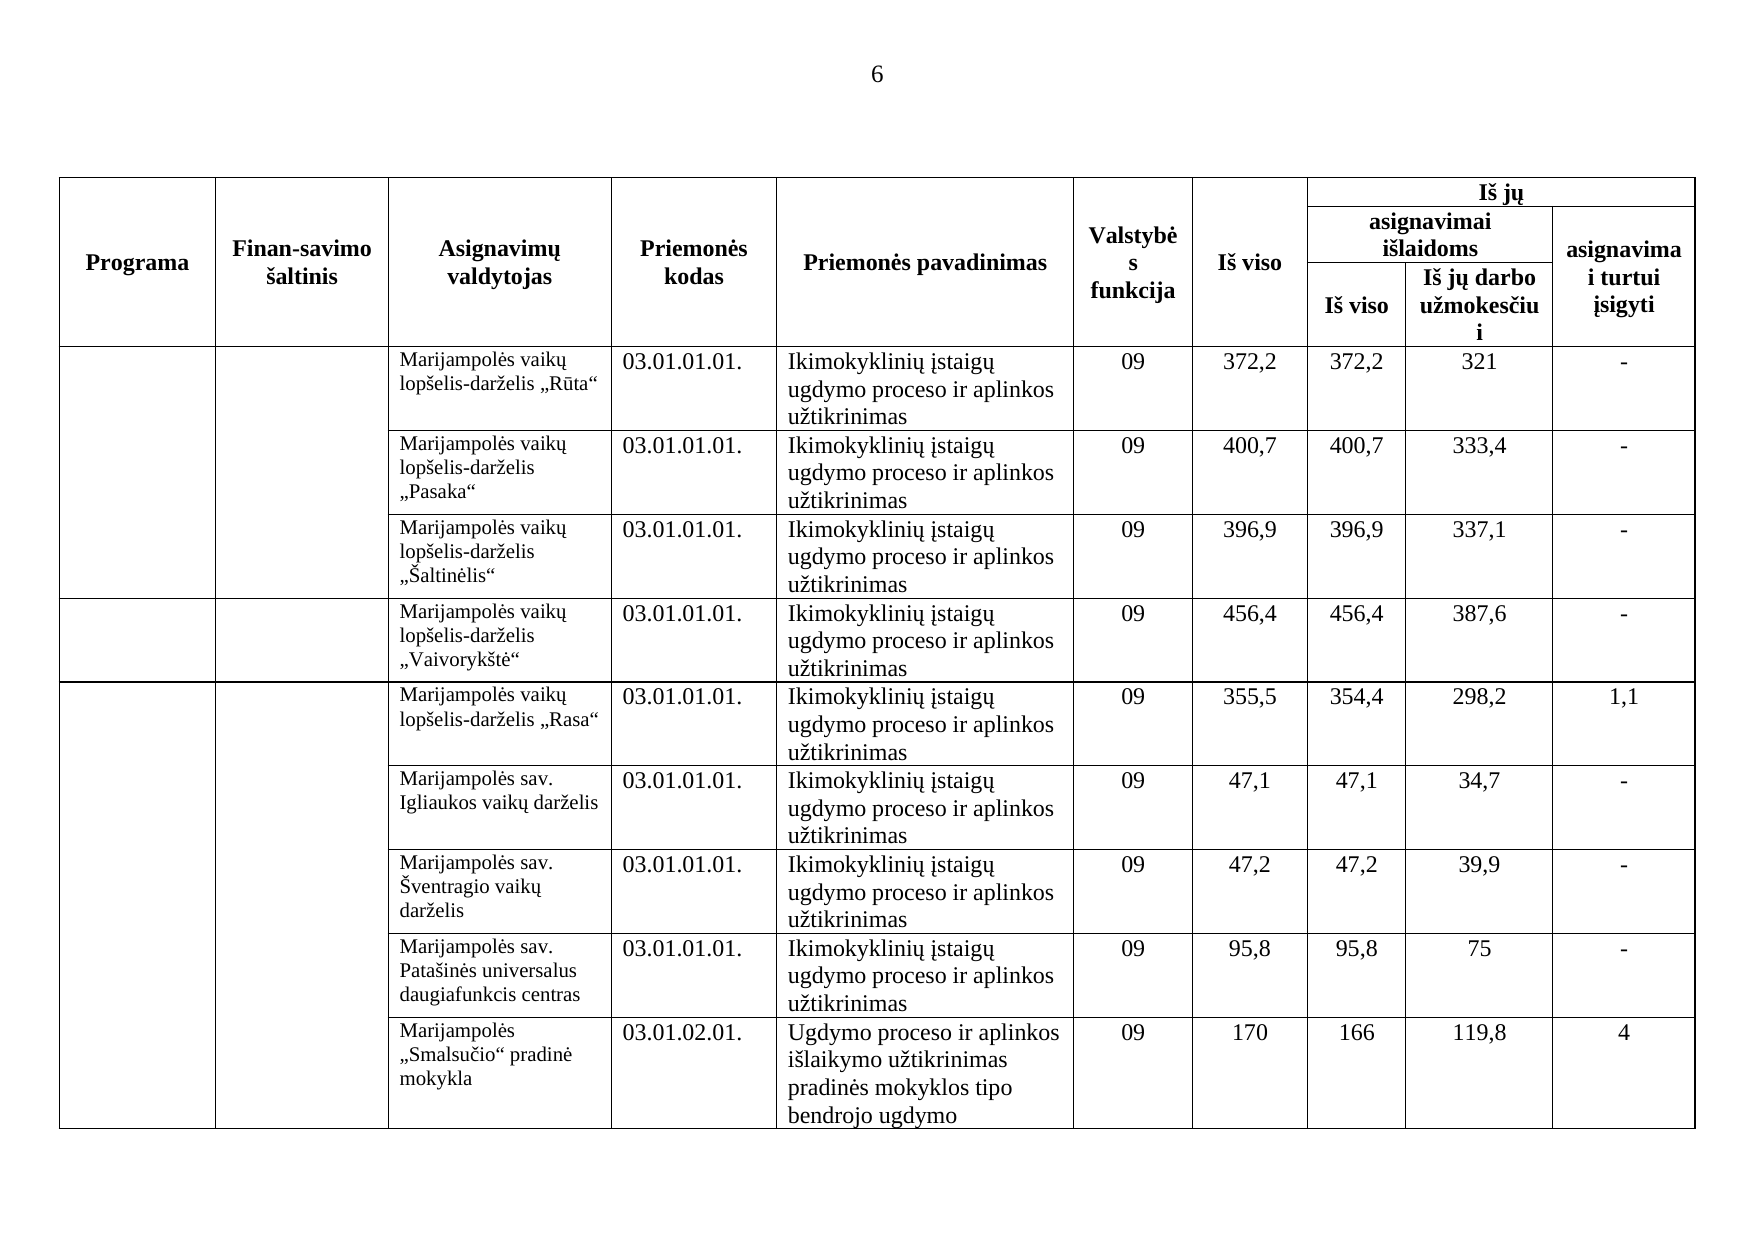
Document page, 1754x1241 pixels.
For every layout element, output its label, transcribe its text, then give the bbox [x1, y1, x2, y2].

table_cell [216, 933, 388, 1017]
table_header Iš jų [1308, 178, 1694, 206]
table_cell 09 [1074, 766, 1192, 849]
table_cell 47,1 [1308, 766, 1405, 849]
table_cell Ikimokyklinių įstaigų ugdymo proceso ir aplinkos užtikrinimas [777, 934, 1073, 1017]
table_cell 09 [1074, 850, 1192, 933]
table_cell 4 [1553, 1018, 1694, 1128]
table_cell 333,4 [1406, 431, 1552, 514]
table_cell 372,2 [1308, 347, 1405, 430]
table_cell 09 [1074, 934, 1192, 1017]
table_cell - [1553, 934, 1694, 1017]
table_cell 95,8 [1193, 934, 1307, 1017]
table_cell [216, 849, 388, 933]
table_cell 03.01.01.01. [612, 766, 776, 849]
table_cell 337,1 [1406, 515, 1552, 597]
table_cell 09 [1074, 347, 1192, 430]
table_cell 372,2 [1193, 347, 1307, 430]
table_cell Ikimokyklinių įstaigų ugdymo proceso ir aplinkos užtikrinimas [777, 850, 1073, 933]
table_cell 396,9 [1193, 515, 1307, 597]
table_cell Marijampolės sav. Patašinės universalus daugiafunkcis centras [389, 934, 611, 1017]
table_cell 09 [1074, 599, 1192, 681]
table_cell 03.01.01.01. [612, 515, 776, 597]
table_cell 09 [1074, 1018, 1192, 1128]
table_cell 34,7 [1406, 766, 1552, 849]
table_cell Ikimokyklinių įstaigų ugdymo proceso ir aplinkos užtikrinimas [777, 347, 1073, 430]
table_cell Ikimokyklinių įstaigų ugdymo proceso ir aplinkos užtikrinimas [777, 766, 1073, 849]
table_cell Marijampolės vaikų lopšelis-darželis „Rūta“ [389, 347, 611, 430]
table_cell 09 [1074, 431, 1192, 514]
table_cell Marijampolės vaikų lopšelis-darželis „Vaivorykštė“ [389, 599, 611, 681]
table_cell [216, 1017, 388, 1128]
table_cell 03.01.02.01. [612, 1018, 776, 1128]
table_cell 355,5 [1193, 683, 1307, 765]
table_cell 396,9 [1308, 515, 1405, 597]
table_cell 354,4 [1308, 683, 1405, 765]
table_cell 75 [1406, 934, 1552, 1017]
table_cell 456,4 [1193, 599, 1307, 681]
table_cell 1,1 [1553, 683, 1694, 765]
table_cell 09 [1074, 683, 1192, 765]
table_cell asignavimai turtui įsigyti [1553, 207, 1694, 346]
table_cell 400,7 [1193, 431, 1307, 514]
table_cell [60, 765, 215, 849]
table_header Priemonės pavadinimas [777, 178, 1073, 346]
table_cell 119,8 [1406, 1018, 1552, 1128]
table_cell [216, 683, 388, 765]
table_cell 298,2 [1406, 683, 1552, 765]
table_cell Marijampolės vaikų lopšelis-darželis „Pasaka“ [389, 431, 611, 514]
table_cell 95,8 [1308, 934, 1405, 1017]
table_cell Ikimokyklinių įstaigų ugdymo proceso ir aplinkos užtikrinimas [777, 515, 1073, 597]
table_header Asignavimų valdytojas [389, 178, 611, 346]
table_cell Ugdymo proceso ir aplinkos išlaikymo užtikrinimas pradinės mokyklos tipo bendrojo ugdymo [777, 1018, 1073, 1128]
table_cell Iš viso [1308, 263, 1405, 346]
table_cell 03.01.01.01. [612, 431, 776, 514]
table_cell Ikimokyklinių įstaigų ugdymo proceso ir aplinkos užtikrinimas [777, 683, 1073, 765]
table_cell [216, 765, 388, 849]
table_cell - [1553, 766, 1694, 849]
table_cell [60, 683, 215, 765]
table_cell - [1553, 850, 1694, 933]
table_cell Ikimokyklinių įstaigų ugdymo proceso ir aplinkos užtikrinimas [777, 599, 1073, 681]
table_cell - [1553, 515, 1694, 597]
table_cell [60, 599, 215, 681]
table_cell 321 [1406, 347, 1552, 430]
table_cell [60, 933, 215, 1017]
table_cell [60, 849, 215, 933]
table_header Finan-savimo šaltinis [216, 178, 388, 346]
table_cell 400,7 [1308, 431, 1405, 514]
table_header Priemonės kodas [612, 178, 776, 346]
table_cell [216, 347, 388, 597]
table_header Programa [60, 178, 215, 346]
table_header Valstybės funkcija [1074, 178, 1192, 346]
table_cell Ikimokyklinių įstaigų ugdymo proceso ir aplinkos užtikrinimas [777, 431, 1073, 514]
table_cell 03.01.01.01. [612, 599, 776, 681]
table_cell asignavimai išlaidoms [1308, 207, 1552, 262]
table_cell 03.01.01.01. [612, 934, 776, 1017]
table_cell 03.01.01.01. [612, 683, 776, 765]
table_cell Marijampolės „Smalsučio“ pradinė mokykla [389, 1018, 611, 1128]
table_header Iš viso [1193, 178, 1307, 346]
table_cell [60, 347, 215, 597]
table_cell [60, 1017, 215, 1128]
table_cell 170 [1193, 1018, 1307, 1128]
table_cell Marijampolės sav. Šventragio vaikų darželis [389, 850, 611, 933]
table_cell 456,4 [1308, 599, 1405, 681]
table_cell 47,2 [1193, 850, 1307, 933]
table_cell [216, 599, 388, 681]
table_cell - [1553, 599, 1694, 681]
table_cell 39,9 [1406, 850, 1552, 933]
table_cell Marijampolės vaikų lopšelis-darželis „Rasa“ [389, 683, 611, 765]
table_cell Marijampolės vaikų lopšelis-darželis „Šaltinėlis“ [389, 515, 611, 597]
table_cell 47,2 [1308, 850, 1405, 933]
table_cell Marijampolės sav. Igliaukos vaikų darželis [389, 766, 611, 849]
table_cell 03.01.01.01. [612, 347, 776, 430]
table_cell 166 [1308, 1018, 1405, 1128]
table_cell Iš jų darbo užmokesčiui [1406, 263, 1552, 346]
table_cell 47,1 [1193, 766, 1307, 849]
table_cell 03.01.01.01. [612, 850, 776, 933]
table_cell 09 [1074, 515, 1192, 597]
table_cell 387,6 [1406, 599, 1552, 681]
table_cell - [1553, 347, 1694, 430]
table_cell - [1553, 431, 1694, 514]
